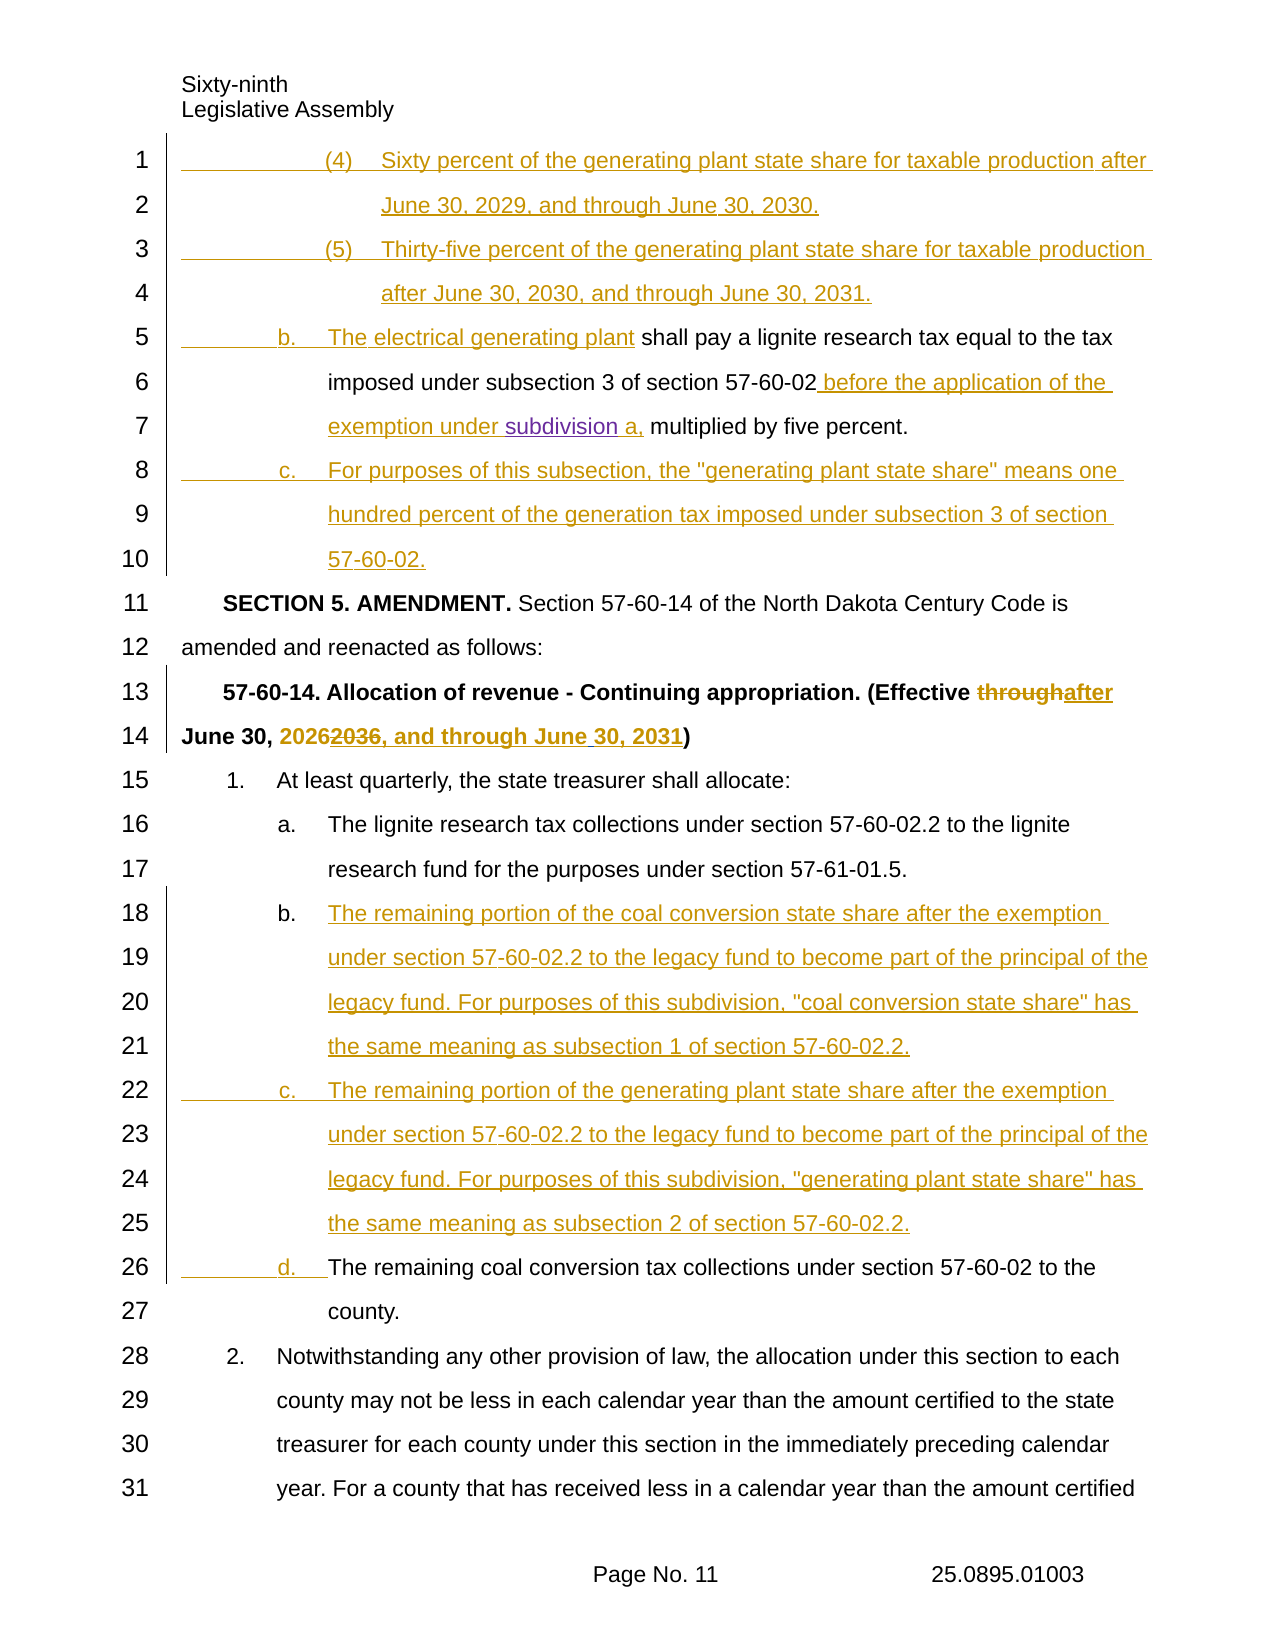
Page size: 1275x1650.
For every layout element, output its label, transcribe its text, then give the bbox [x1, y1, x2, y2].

text 2. Notwithstanding any other provision of law, the allocation under this section to each county may not be less in each calendar year than the amount certified to the state treasurer for each county under this section in the immediately preceding calendar year. For a county that has received less in a calendar year than the amount certified [181, 1329, 1154, 1506]
text (4) Sixty percent of the generating plant state share for taxable production after June 30, 2029, and through June 30, 2030. [181, 133, 1154, 222]
text c. For purposes of this subsection, the "generating plant state share" means one hundred percent of the generation tax imposed under subsection 3 of section 57‑60‑02. [181, 443, 1154, 576]
text 1. At least quarterly, the state treasurer shall allocate: [181, 753, 1154, 797]
text a. The lignite research tax collections under section 57‑60‑02.2 to the lignite research fund for the purposes under section 57‑61‑01.5. [181, 797, 1154, 886]
subtitle 57‑60‑14. Allocation of revenue ‑ Continuing appropriation. (Effective after June 30, 2026, and through June 30, 2031) [181, 664, 1154, 753]
text SECTION 5. AMENDMENT. Section 57‑60‑14 of the North Dakota Century Code is amended and reenacted as follows: [181, 576, 1154, 664]
text c. The remaining portion of the generating plant state share after the exemption under section 57‑60‑02.2 to the legacy fund to become part of the principal of the legacy fund. For purposes of this subdivision, "generating plant state share" has the same meaning as subsection 2 of section 57‑60‑02.2. [181, 1063, 1154, 1240]
text (5) Thirty-five percent of the generating plant state share for taxable production after June 30, 2030, and through June 30, 2031. [181, 222, 1154, 310]
text b. The electrical generating plant shall pay a lignite research tax equal to the tax imposed under subsection 3 of section 57‑60‑02 before the application of the exemption under subdivision a, multiplied by five percent. [181, 310, 1154, 443]
text d. The remaining coal conversion tax collections under section 57‑60‑02 to the county. [181, 1240, 1154, 1329]
text b. The remaining portion of the coal conversion state share after the exemption under section 57‑60‑02.2 to the legacy fund to become part of the principal of the legacy fund. For purposes of this subdivision, "coal conversion state share" has the same meaning as subsection 1 of section 57‑60‑02.2. [181, 886, 1154, 1063]
